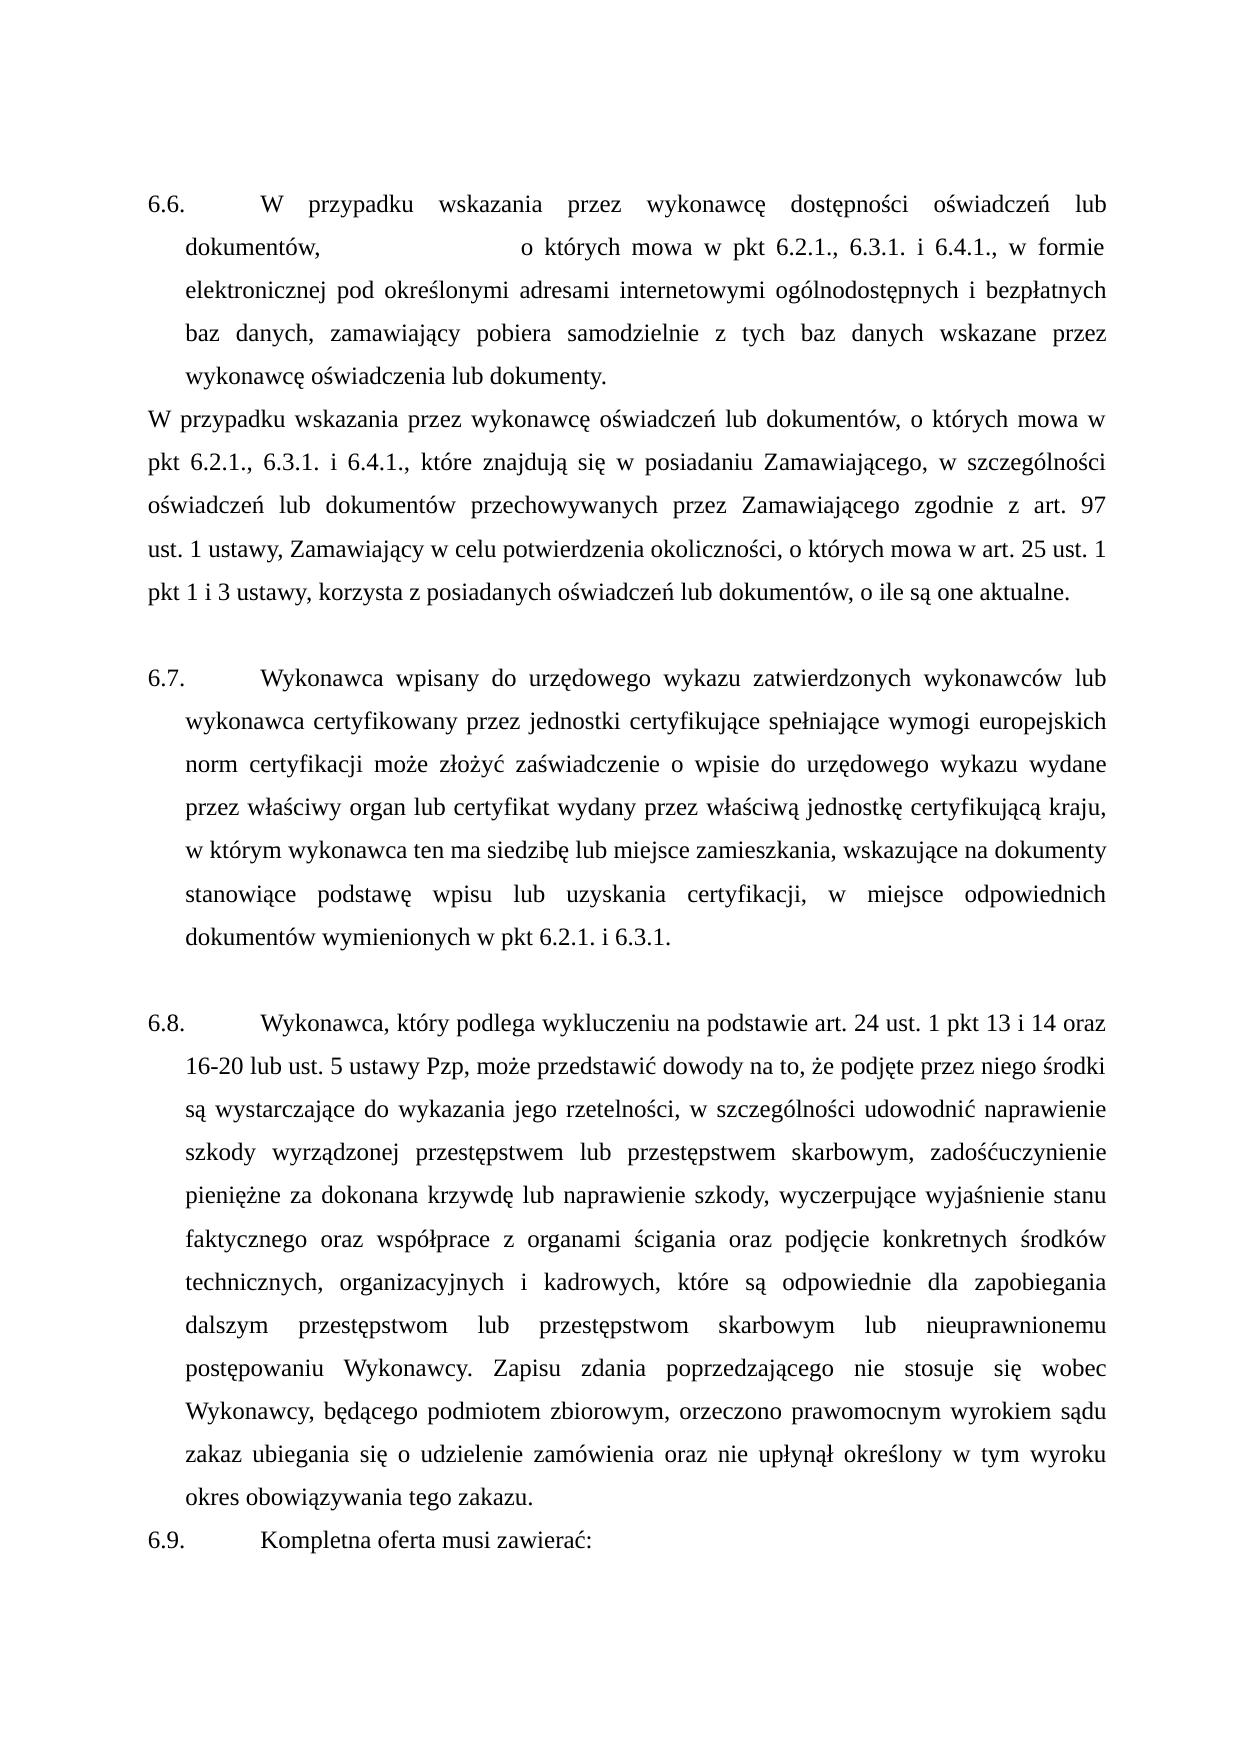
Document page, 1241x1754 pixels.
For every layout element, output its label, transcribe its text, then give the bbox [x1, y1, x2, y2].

list Wykonawca, który podlega wykluczeniu na podstawie art. 24 ust. 1 pkt 13 i 14 oraz 16-20 lub ust. 5 ustawy Pzp, może przedstawić dowody na to, że podjęte przez niego środki są wystarczające do wykazania jego rzetelności, w szczególności udowodnić naprawienie szkody wyrządzonej przestępstwem lub przestępstwem skarbowym, zadośćuczynienie pieniężne za dokonana krzywdę lub naprawienie szkody, wyczerpujące wyjaśnienie stanu faktycznego oraz współprace z organami ścigania oraz podjęcie konkretnych środków technicznych, organizacyjnych i kadrowych, które są odpowiednie dla zapobiegania dalszym przestępstwom lub przestępstwom skarbowym lub nieuprawnionemu postępowaniu Wykonawcy. Zapisu zdania poprzedzającego nie stosuje się wobec Wykonawcy, będącego podmiotem zbiorowym, orzeczono prawomocnym wyrokiem sądu zakaz ubiegania się o udzielenie zamówienia oraz nie upłynął określony w tym wyroku okres obowiązywania tego zakazu. [148, 1008, 1107, 1511]
list W przypadku wskazania przez wykonawcę dostępności oświadczeń lub dokumentów, o których mowa w pkt 6.2.1., 6.3.1. i 6.4.1., w formie elektronicznej pod określonymi adresami internetowymi ogólnodostępnych i bezpłatnych baz danych, zamawiający pobiera samodzielnie z tych baz danych wskazane przez wykonawcę oświadczenia lub dokumenty. [148, 189, 1107, 390]
list Kompletna oferta musi zawierać: [148, 1526, 1107, 1554]
text W przypadku wskazania przez wykonawcę oświadczeń lub dokumentów, o których mowa w pkt 6.2.1., 6.3.1. i 6.4.1., które znajdują się w posiadaniu Zamawiającego, w szczególności oświadczeń lub dokumentów przechowywanych przez Zamawiającego zgodnie z art. 97 ust. 1 ustawy, Zamawiający w celu potwierdzenia okoliczności, o których mowa w art. 25 ust. 1 pkt 1 i 3 ustawy, korzysta z posiadanych oświadczeń lub dokumentów, o ile są one aktualne. [148, 404, 1107, 606]
list Wykonawca wpisany do urzędowego wykazu zatwierdzonych wykonawców lub wykonawca certyfikowany przez jednostki certyfikujące spełniające wymogi europejskich norm certyfikacji może złożyć zaświadczenie o wpisie do urzędowego wykazu wydane przez właściwy organ lub certyfikat wydany przez właściwą jednostkę certyfikującą kraju, w którym wykonawca ten ma siedzibę lub miejsce zamieszkania, wskazujące na dokumenty stanowiące podstawę wpisu lub uzyskania certyfikacji, w miejsce odpowiednich dokumentów wymienionych w pkt 6.2.1. i 6.3.1. [148, 663, 1107, 951]
